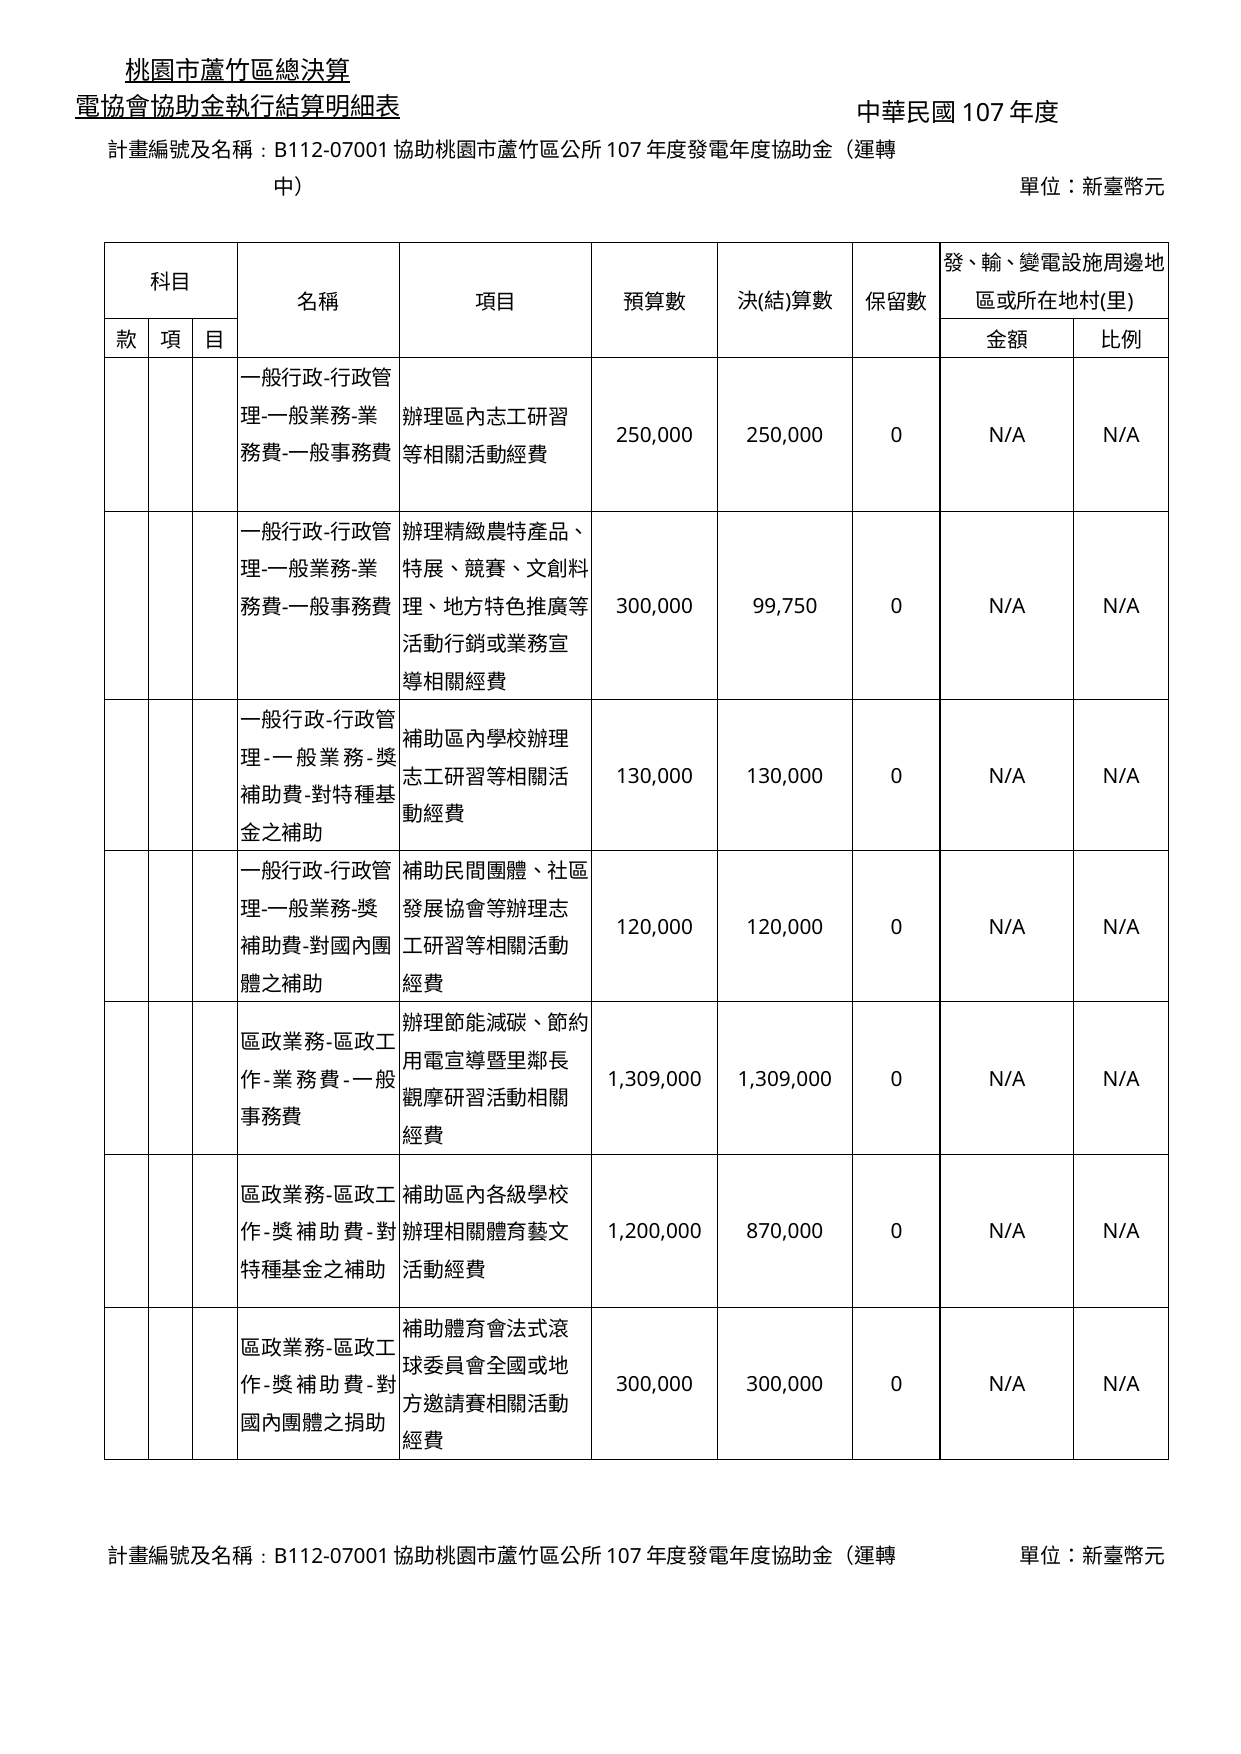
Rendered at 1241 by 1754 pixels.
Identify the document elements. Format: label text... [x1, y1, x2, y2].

table_cell 發、輸、變電設施周邊地區或所在地村(里) [941, 243, 1168, 318]
table_cell N/A [1074, 512, 1168, 699]
table_cell [149, 512, 192, 699]
table_cell [149, 1155, 192, 1307]
table_cell 辦理區內志工研習等相關活動經費 [400, 358, 591, 511]
table_cell 一般行政-行政管理-一般業務-獎補助費-對國內團體之補助 [238, 851, 399, 1001]
table_cell 補助民間團體、社區發展協會等辦理志工研習等相關活動經費 [400, 851, 591, 1001]
table_cell [193, 700, 237, 850]
table_cell 比例 [1074, 319, 1168, 357]
table_cell N/A [941, 700, 1073, 850]
table_cell N/A [1074, 358, 1168, 511]
table_header 單位：新臺幣元 [940, 1535, 1168, 1574]
table_cell [193, 358, 237, 511]
table_cell 870,000 [718, 1155, 852, 1307]
table_cell 250,000 [592, 358, 717, 511]
table_cell 0 [853, 851, 939, 1001]
table_cell [105, 700, 148, 850]
table_cell N/A [941, 1155, 1073, 1307]
text [75, 119, 400, 123]
text 中華民國107年度 [75, 92, 1165, 129]
table_cell 一般行政-行政管理-一般業務-業務費-一般事務費 [238, 358, 399, 511]
table_cell 0 [853, 1308, 939, 1459]
table_cell 300,000 [592, 1308, 717, 1459]
table_cell 金額 [941, 319, 1073, 357]
table_cell [105, 358, 148, 511]
table_cell 辦理精緻農特產品、特展、競賽、文創料理、地方特色推廣等活動行銷或業務宣導相關經費 [400, 512, 591, 699]
table_cell 名稱 [238, 243, 399, 357]
table_cell 補助區內各級學校辦理相關體育藝文活動經費 [400, 1155, 591, 1307]
table_cell 0 [853, 700, 939, 850]
table_cell N/A [1074, 1155, 1168, 1307]
table_cell 0 [853, 358, 939, 511]
text 桃園市蘆竹區總決算 [75, 50, 400, 86]
table_cell N/A [941, 1308, 1073, 1459]
table_cell [149, 358, 192, 511]
table_cell 區政業務-區政工作-獎補助費-對國內團體之捐助 [238, 1308, 399, 1459]
table_cell 補助區內學校辦理志工研習等相關活動經費 [400, 700, 591, 850]
table_cell [149, 700, 192, 850]
table_cell 120,000 [718, 851, 852, 1001]
table_header 計畫編號及名稱﹕B112-07001協助桃園市蘆竹區公所107年度發電年度協助金（運轉中） [104, 130, 940, 242]
table_cell 1,309,000 [592, 1002, 717, 1154]
table_cell N/A [941, 1002, 1073, 1154]
table_header 計畫編號及名稱﹕B112-07001協助桃園市蘆竹區公所107年度發電年度協助金（運轉 [104, 1535, 940, 1574]
table_cell 300,000 [718, 1308, 852, 1459]
table_cell [193, 851, 237, 1001]
table_cell 0 [853, 512, 939, 699]
table_cell [149, 1002, 192, 1154]
table_cell 130,000 [718, 700, 852, 850]
table_cell [105, 1308, 148, 1459]
table_cell 0 [853, 1155, 939, 1307]
table_cell 款 [105, 319, 148, 357]
table_cell 300,000 [592, 512, 717, 699]
table_cell [105, 1155, 148, 1307]
table_cell 項 [149, 319, 192, 357]
table_cell [105, 1002, 148, 1154]
table_cell 決(結)算數 [718, 243, 852, 357]
table_cell 0 [853, 1002, 939, 1154]
table_cell 科目 [105, 243, 237, 318]
table_cell N/A [1074, 851, 1168, 1001]
table_cell 99,750 [718, 512, 852, 699]
table_cell [149, 1308, 192, 1459]
table_cell N/A [1074, 1002, 1168, 1154]
table_cell 目 [193, 319, 237, 357]
table_cell 1,200,000 [592, 1155, 717, 1307]
table_cell [105, 851, 148, 1001]
table_cell 區政業務-區政工作-獎補助費-對特種基金之補助 [238, 1155, 399, 1307]
table_cell N/A [1074, 700, 1168, 850]
table_cell 辦理節能減碳、節約用電宣導暨里鄰長觀摩研習活動相關經費 [400, 1002, 591, 1154]
table_cell 補助體育會法式滾球委員會全國或地方邀請賽相關活動經費 [400, 1308, 591, 1459]
table_cell [149, 851, 192, 1001]
table_cell 一般行政-行政管理-一般業務-獎補助費-對特種基金之補助 [238, 700, 399, 850]
table_header 單位：新臺幣元 [940, 130, 1168, 242]
table_cell [105, 512, 148, 699]
text 電協會協助金執行結算明細表 [75, 86, 400, 117]
table_cell 預算數 [592, 243, 717, 357]
table_cell [193, 512, 237, 699]
table_cell 保留數 [853, 243, 939, 357]
table_cell 130,000 [592, 700, 717, 850]
table_cell 250,000 [718, 358, 852, 511]
table_cell N/A [941, 512, 1073, 699]
table_cell [193, 1308, 237, 1459]
table_cell N/A [1074, 1308, 1168, 1459]
table_cell 一般行政-行政管理-一般業務-業務費-一般事務費 [238, 512, 399, 699]
table_cell [193, 1002, 237, 1154]
table_cell [193, 1155, 237, 1307]
table_cell N/A [941, 358, 1073, 511]
table_cell N/A [941, 851, 1073, 1001]
table_cell 1,309,000 [718, 1002, 852, 1154]
table_cell 120,000 [592, 851, 717, 1001]
table_cell 區政業務-區政工作-業務費-一般事務費 [238, 1002, 399, 1154]
table_cell 項目 [400, 243, 591, 357]
